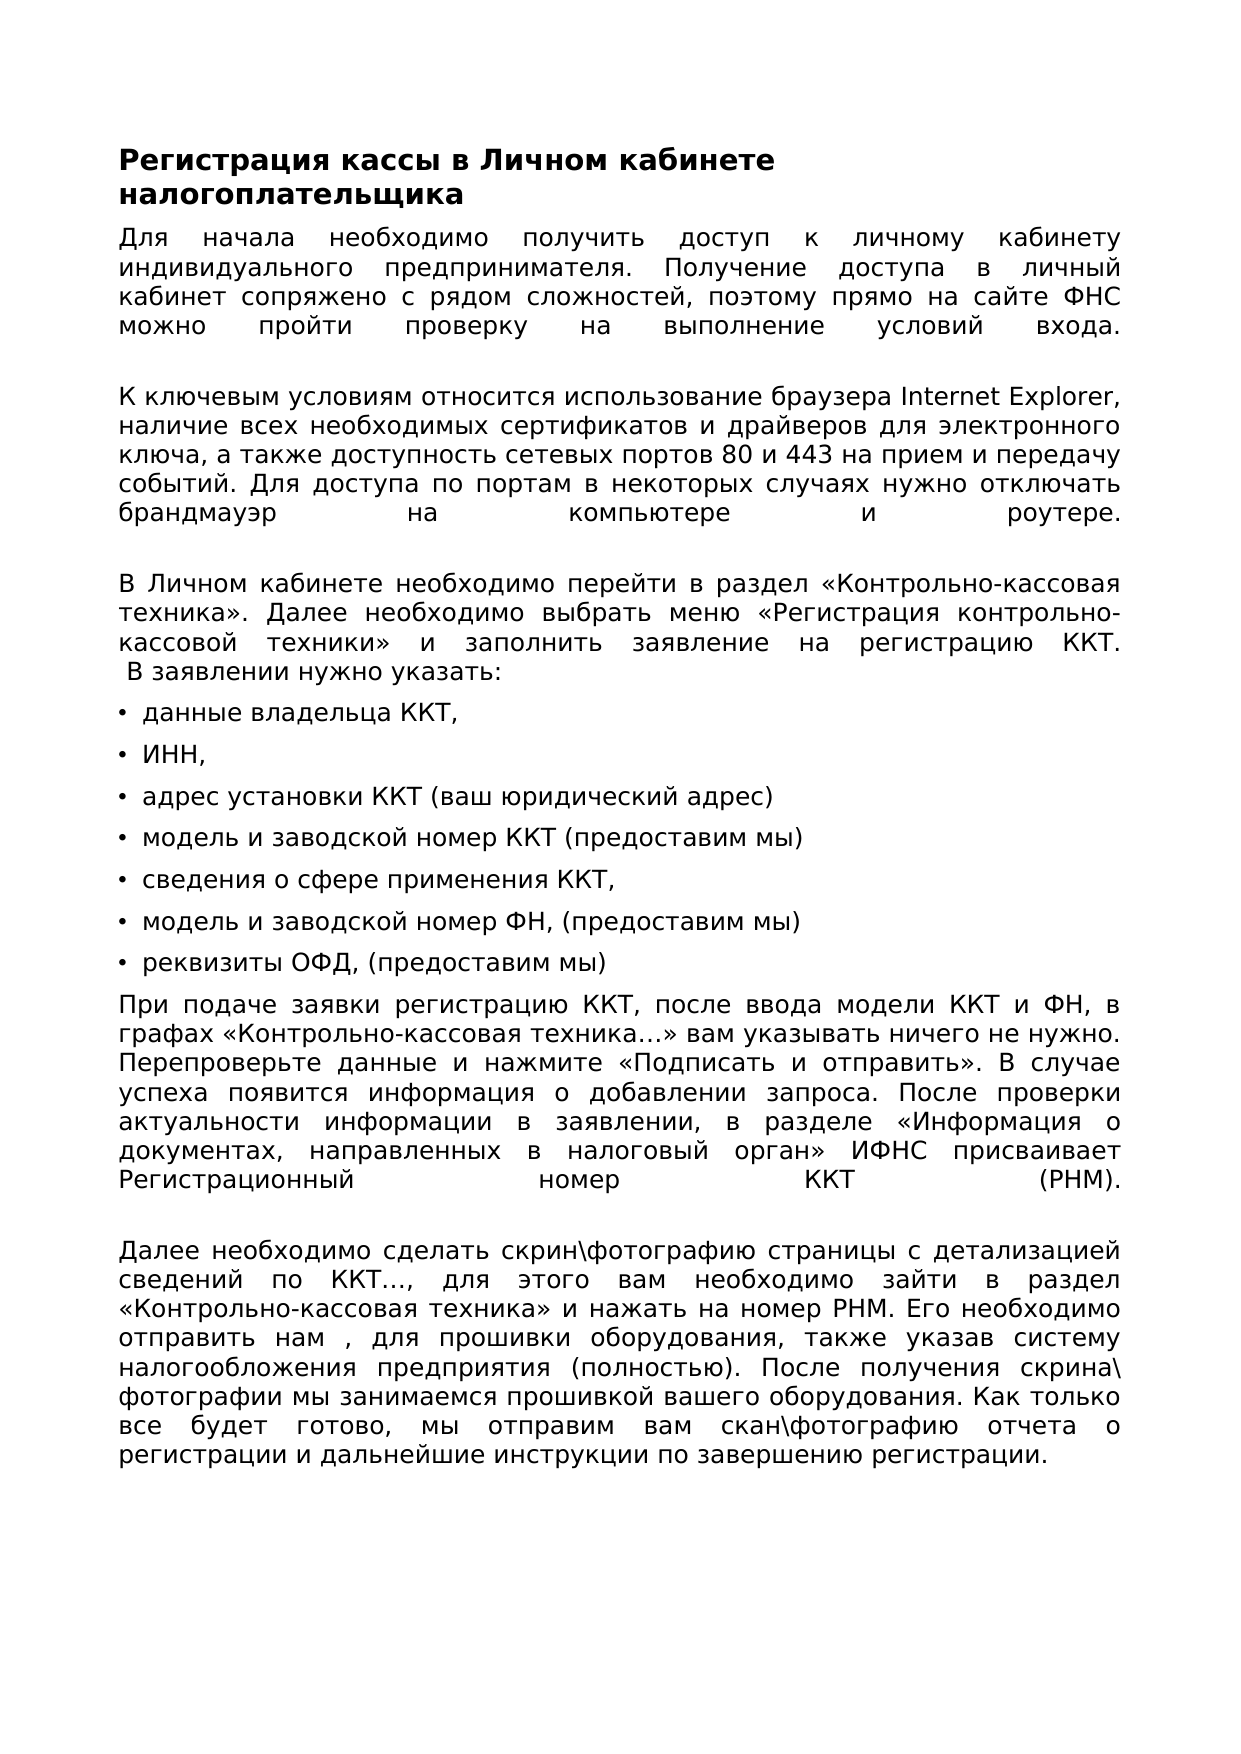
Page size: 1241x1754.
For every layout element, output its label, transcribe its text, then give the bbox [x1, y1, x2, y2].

text В Личном кабинете необходимо перейти в раздел «Контрольно-кассовая техника». Далее необходимо выбрать меню «Регистрация контрольно-кассовой техники» и заполнить заявление на регистрацию ККТ. В заявлении нужно указать: [118, 569, 1122, 686]
list модель и заводской номер ФН, (предоставим мы) [118, 907, 1122, 936]
list ИНН, [118, 740, 1122, 769]
text Далее необходимо сделать скрин\фотографию страницы с детализацией сведений по ККТ…, для этого вам необходимо зайти в раздел «Контрольно-кассовая техника» и нажать на номер РНМ. Его необходимо отправить нам , для прошивки оборудования, также указав систему налогообложения предприятия (полностью). После получения скрина\фотографии мы занимаемся прошивкой вашего оборудования. Как только все будет готово, мы отправим вам скан\фотографию отчета о регистрации и дальнейшие инструкции по завершению регистрации. [118, 1236, 1122, 1469]
list адрес установки ККТ (ваш юридический адрес) [118, 782, 1122, 811]
text К ключевым условиям относится использование браузера Internet Explorer, наличие всех необходимых сертификатов и драйверов для электронного ключа, а также доступность сетевых портов 80 и 443 на прием и передачу событий. Для доступа по портам в некоторых случаях нужно отключать брандмауэр на компьютере и роутере. [118, 382, 1122, 557]
text При подаче заявки регистрацию ККТ, после ввода модели ККТ и ФН, в графах «Контрольно-кассовая техника…» вам указывать ничего не нужно. Перепроверьте данные и нажмите «Подписать и отправить». В случае успеха появится информация о добавлении запроса. После проверки актуальности информации в заявлении, в разделе «Информация о документах, направленных в налоговый орган» ИФНС присваивает Регистрационный номер ККТ (РНМ). [118, 990, 1122, 1223]
list сведения о сфере применения ККТ, [118, 865, 1122, 894]
subtitle Регистрация кассы в Личном кабинете налогоплательщика [118, 143, 1122, 211]
list модель и заводской номер ККТ (предоставим мы) [118, 823, 1122, 853]
text Для начала необходимо получить доступ к личному кабинету индивидуального предпринимателя. Получение доступа в личный кабинет сопряжено с рядом сложностей, поэтому прямо на сайте ФНС можно пройти проверку на выполнение условий входа. [118, 223, 1122, 369]
list реквизиты ОФД, (предоставим мы) [118, 948, 1122, 978]
list данные владельца ККТ, [118, 698, 1122, 728]
